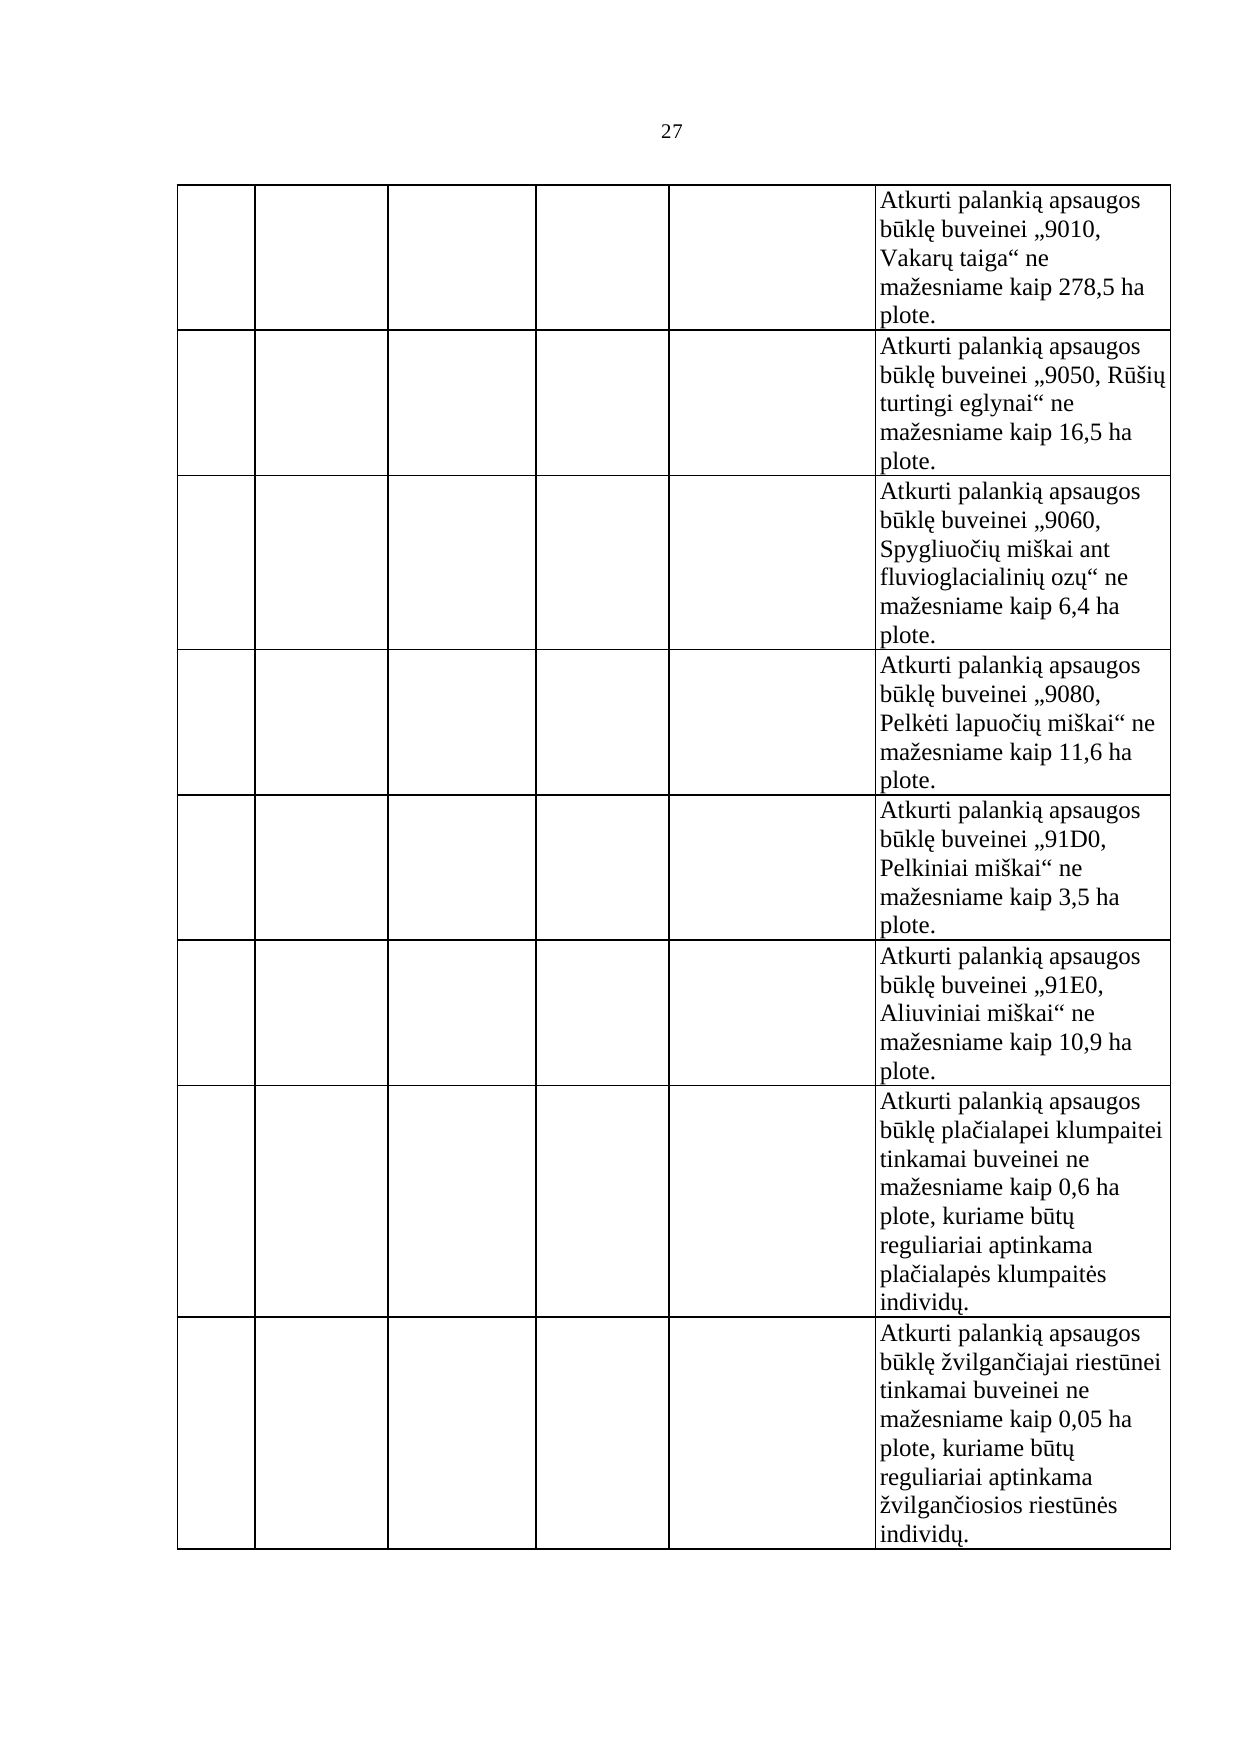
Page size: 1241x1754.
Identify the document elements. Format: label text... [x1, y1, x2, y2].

table_cell Atkurti palankią apsaugos būklę buveinei „91E0, Aliuviniai miškai“ ne mažesniame kaip 10,9 ha plote. [876, 941, 1170, 1085]
table_cell Atkurti palankią apsaugos būklę plačialapei klumpaitei tinkamai buveinei ne mažesniame kaip 0,6 ha plote, kuriame būtų reguliariai aptinkama plačialapės klumpaitės individų. [876, 1086, 1170, 1316]
table_cell [670, 941, 875, 1085]
table_cell [670, 1318, 875, 1548]
table_cell Atkurti palankią apsaugos būklę buveinei „9060, Spygliuočių miškai ant fluvioglacialinių ozų“ ne mažesniame kaip 6,4 ha plote. [876, 476, 1170, 649]
table_cell [389, 941, 535, 1085]
table_cell [256, 476, 387, 649]
table_cell [537, 1318, 668, 1548]
table_cell [389, 1086, 535, 1316]
table_cell Atkurti palankią apsaugos būklę buveinei „9050, Rūšių turtingi eglynai“ ne mažesniame kaip 16,5 ha plote. [876, 331, 1170, 475]
table_cell [178, 796, 254, 939]
table_cell [178, 941, 254, 1085]
table_cell [256, 1318, 387, 1548]
table_cell [389, 331, 535, 475]
table_cell Atkurti palankią apsaugos būklę žvilgančiajai riestūnei tinkamai buveinei ne mažesniame kaip 0,05 ha plote, kuriame būtų reguliariai aptinkama žvilgančiosios riestūnės individų. [876, 1318, 1170, 1548]
table_cell [670, 476, 875, 649]
table_cell Atkurti palankią apsaugos būklę buveinei „9080, Pelkėti lapuočių miškai“ ne mažesniame kaip 11,6 ha plote. [876, 650, 1170, 794]
table_cell [178, 186, 254, 329]
table_cell [256, 186, 387, 329]
table_cell [389, 796, 535, 939]
table_cell [256, 331, 387, 475]
table_cell [537, 650, 668, 794]
table_cell [256, 650, 387, 794]
table_cell [537, 1086, 668, 1316]
table_cell [537, 476, 668, 649]
table_cell [670, 796, 875, 939]
table_cell [256, 796, 387, 939]
table_cell [537, 941, 668, 1085]
table_cell [537, 331, 668, 475]
table_cell [178, 1318, 254, 1548]
table_cell [256, 941, 387, 1085]
table_cell [670, 331, 875, 475]
table_cell Atkurti palankią apsaugos būklę buveinei „91D0, Pelkiniai miškai“ ne mažesniame kaip 3,5 ha plote. [876, 796, 1170, 939]
table_cell [537, 186, 668, 329]
table_cell [670, 650, 875, 794]
table_cell [389, 476, 535, 649]
table_cell [537, 796, 668, 939]
table_cell [389, 1318, 535, 1548]
table_cell [178, 1086, 254, 1316]
table_cell [389, 186, 535, 329]
table_cell [178, 476, 254, 649]
table_cell Atkurti palankią apsaugos būklę buveinei „9010, Vakarų taiga“ ne mažesniame kaip 278,5 ha plote. [876, 186, 1170, 329]
table_cell [670, 186, 875, 329]
table_cell [256, 1086, 387, 1316]
table_cell [670, 1086, 875, 1316]
table_cell [178, 650, 254, 794]
table_cell [389, 650, 535, 794]
table_cell [178, 331, 254, 475]
